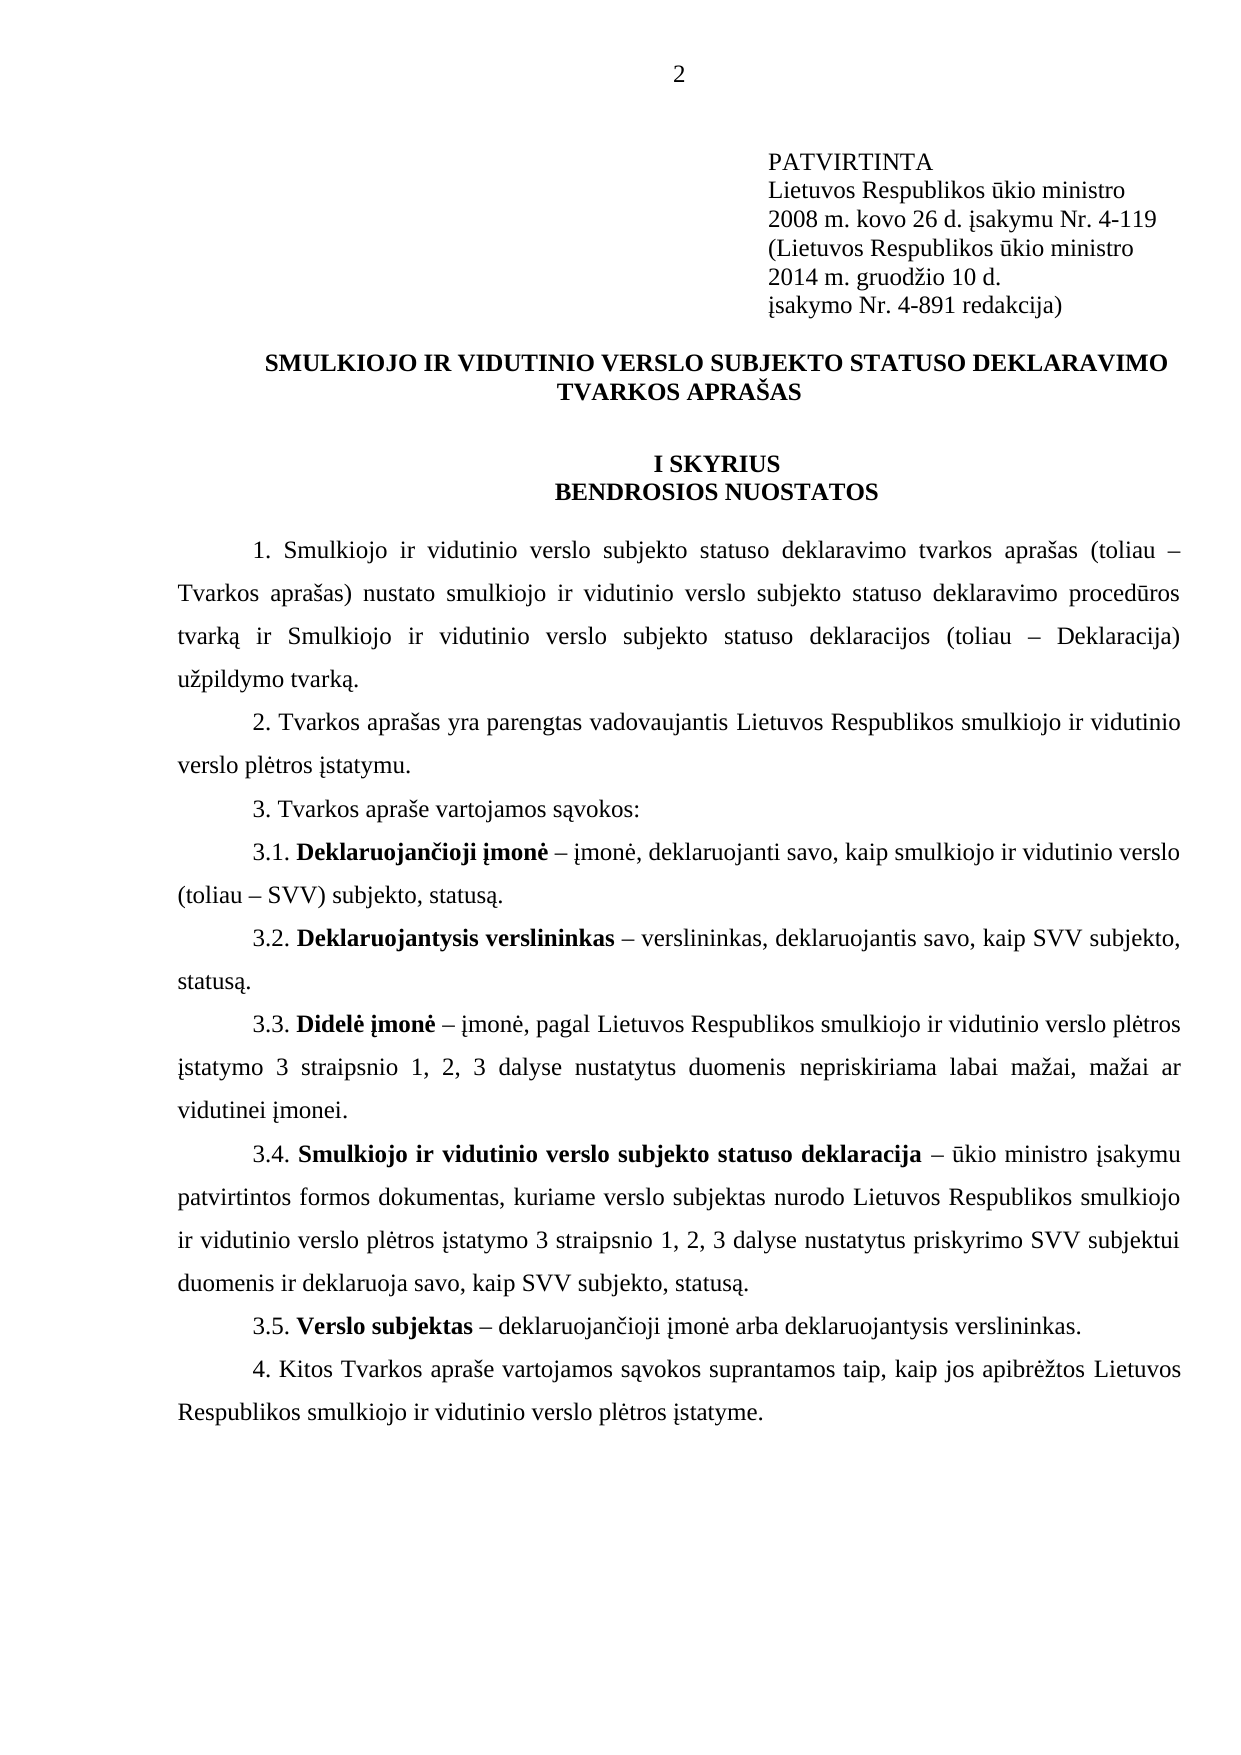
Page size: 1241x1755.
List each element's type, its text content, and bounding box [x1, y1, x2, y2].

text BENDROSIOS NUOSTATOS [177, 477, 1181, 506]
text 2014 m. gruodžio 10 d. [177, 262, 1181, 291]
text 1. Smulkiojo ir vidutinio verslo subjekto statuso deklaravimo tvarkos aprašas (toliau –Tvarkos aprašas) nustato smulkiojo ir vidutinio verslo subjekto statuso deklaravimo procedūros tvarką ir Smulkiojo ir vidutinio verslo subjekto statuso deklaracijos (toliau – Deklaracija) užpildymo tvarką. [177, 535, 1181, 693]
text 3.3. Didelė įmonė – įmonė, pagal Lietuvos Respublikos smulkiojo ir vidutinio verslo plėtros įstatymo 3 straipsnio 1, 2, 3 dalyse nustatytus duomenis nepriskiriama labai mažai, mažai ar vidutinei įmonei. [177, 1009, 1181, 1124]
text 4. Kitos Tvarkos apraše vartojamos sąvokos suprantamos taip, kaip jos apibrėžtos Lietuvos Respublikos smulkiojo ir vidutinio verslo plėtros įstatyme. [177, 1354, 1181, 1426]
text PATVIRTINTA [768, 147, 1181, 176]
text SMULKIOJO IR VIDUTINIO VERSLO SUBJEKTO STATUSO DEKLARAVIMO TVARKOS APRAŠAS [177, 348, 1181, 406]
text 3.2. Deklaruojantysis verslininkas – verslininkas, deklaruojantis savo, kaip SVV subjekto, statusą. [177, 923, 1181, 995]
text 2. Tvarkos aprašas yra parengtas vadovaujantis Lietuvos Respublikos smulkiojo ir vidutinio verslo plėtros įstatymu. [177, 707, 1181, 779]
text 3. Tvarkos apraše vartojamos sąvokos: [177, 794, 1181, 822]
text įsakymo Nr. 4-891 redakcija) [177, 291, 1181, 319]
text Lietuvos Respublikos ūkio ministro [768, 176, 1181, 204]
text 3.5. Verslo subjektas – deklaruojančioji įmonė arba deklaruojantysis verslininkas. [177, 1311, 1181, 1340]
text I SKYRIUS [177, 449, 1181, 477]
text 2008 m. kovo 26 d. įsakymu Nr. 4-119 [768, 204, 1181, 233]
text 3.4. Smulkiojo ir vidutinio verslo subjekto statuso deklaracija – ūkio ministro įsakymu patvirtintos formos dokumentas, kuriame verslo subjektas nurodo Lietuvos Respublikos smulkiojo ir vidutinio verslo plėtros įstatymo 3 straipsnio 1, 2, 3 dalyse nustatytus priskyrimo SVV subjektui duomenis ir deklaruoja savo, kaip SVV subjekto, statusą. [177, 1139, 1181, 1297]
text (Lietuvos Respublikos ūkio ministro [177, 233, 1181, 262]
text 3.1. Deklaruojančioji įmonė – įmonė, deklaruojanti savo, kaip smulkiojo ir vidutinio verslo (toliau – SVV) subjekto, statusą. [177, 837, 1181, 909]
